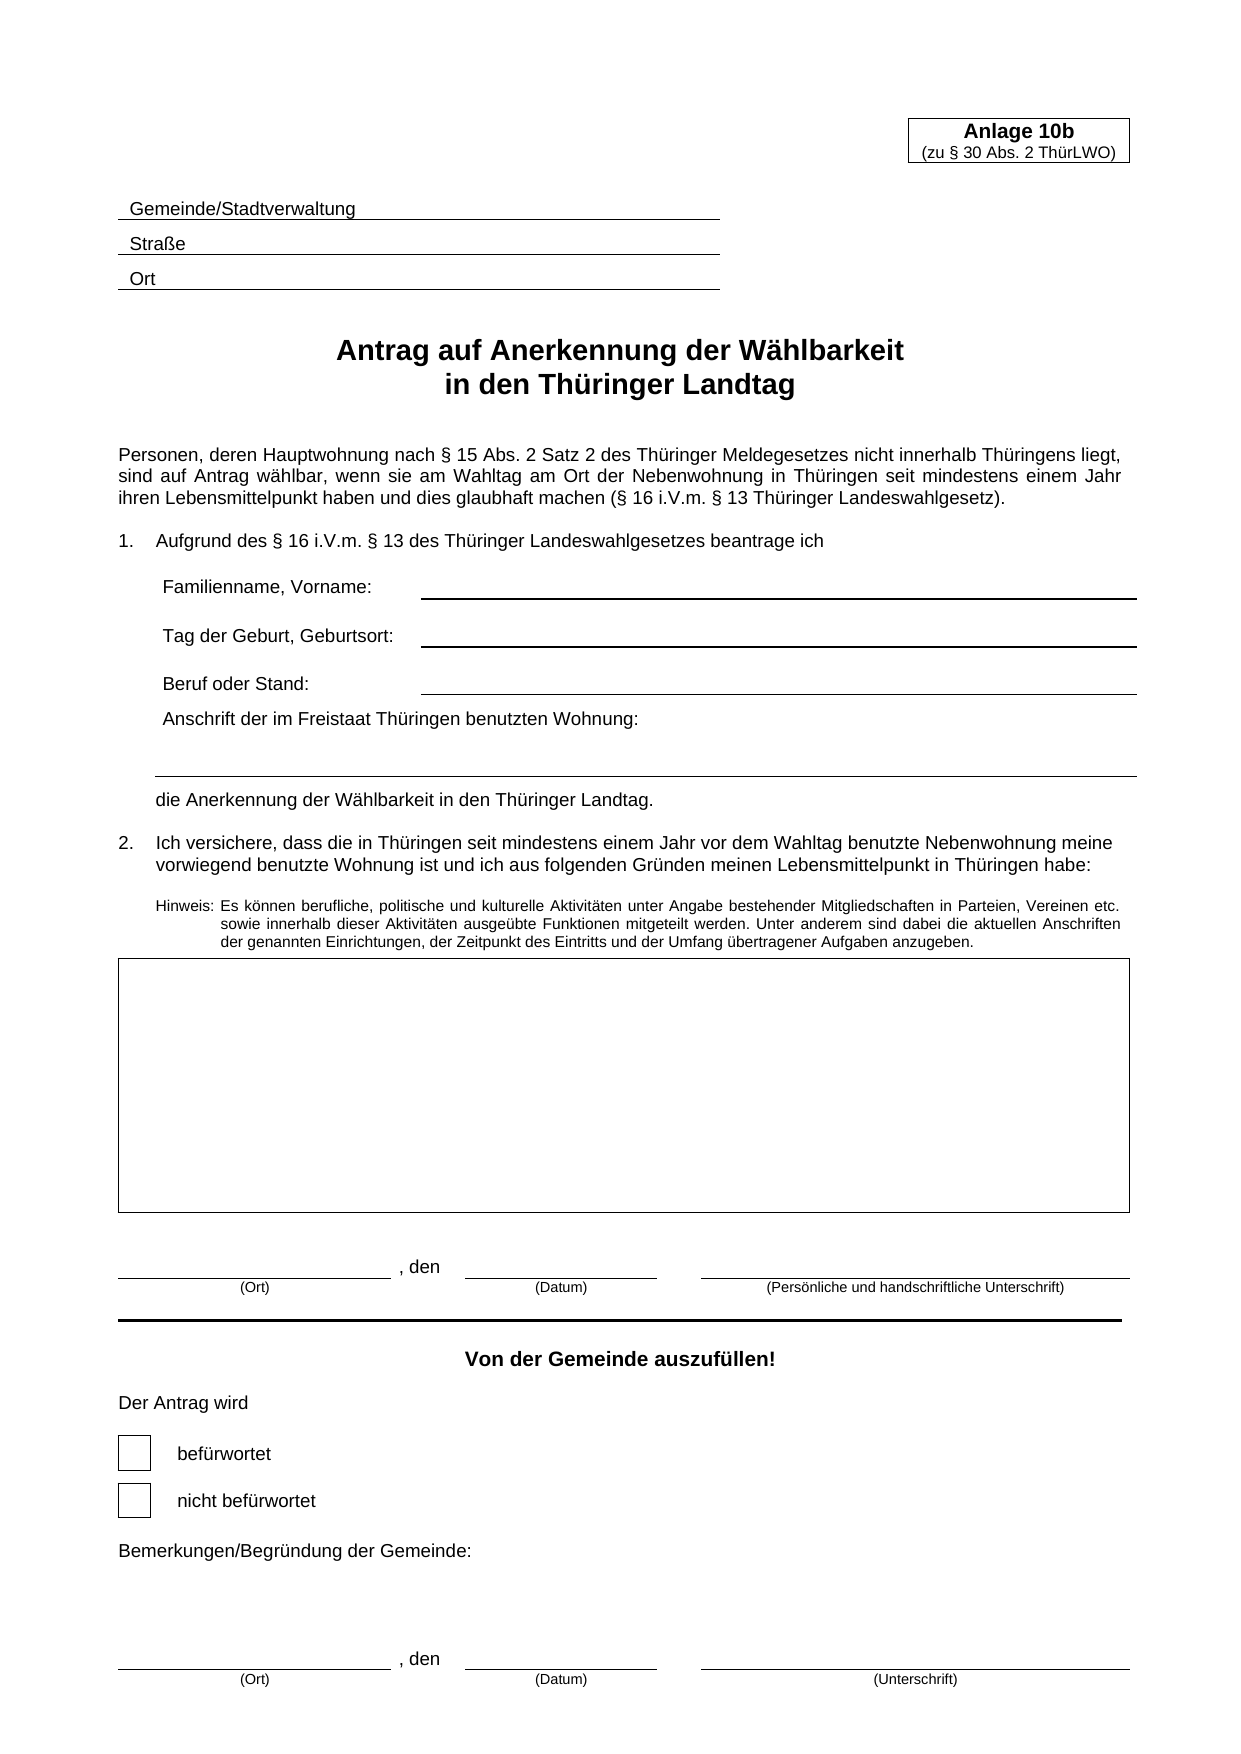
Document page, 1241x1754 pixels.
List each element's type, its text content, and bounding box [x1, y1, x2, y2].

table_header [119, 959, 1129, 1212]
text die Anerkennung der Wählbarkeit in den Thüringer Landtag. [118, 789, 1122, 810]
table_header Anlage 10b [909, 119, 1129, 143]
text Der Antrag wird [118, 1392, 1122, 1413]
text Hinweis: Es können berufliche, politische und kulturelle Aktivitäten unter Angabe bestehender Mitgliedschaften in Parteien, Vereinen etc. sowie innerhalb dieser Aktivitäten ausgeübte Funktionen mitgeteilt werden. Unter anderem sind dabei die aktuellen Anschriften der genannten Einrichtungen, der Zeitpunkt des Eintritts und der Umfang übertragener Aufgaben anzugeben. [155, 897, 1122, 951]
table_cell Straße [118, 220, 720, 254]
table_cell Beruf oder Stand: [155, 646, 421, 694]
table_cell (Datum) [465, 1670, 657, 1687]
table_header [657, 1648, 701, 1669]
table_header , den [391, 1648, 465, 1669]
table_cell [170, 1470, 1122, 1483]
table_header [118, 1648, 391, 1669]
table_header [465, 1648, 657, 1669]
table_header [465, 1256, 657, 1278]
table_cell (Ort) [118, 1279, 391, 1296]
table_cell (zu § 30 Abs. 2 ThürLWO) [909, 143, 1129, 162]
table_cell [657, 1669, 701, 1687]
table_header [119, 1436, 150, 1470]
table_header [701, 1256, 1129, 1278]
table_cell [151, 1470, 170, 1483]
table_cell [118, 143, 908, 162]
text in den Thüringer Landtag [118, 367, 1122, 400]
table_cell Ort [118, 255, 720, 289]
table_cell [118, 1471, 151, 1483]
text Bemerkungen/Begründung der Gemeinde: [118, 1540, 1122, 1561]
table_cell [657, 1278, 701, 1296]
table_cell (Ort) [118, 1670, 391, 1687]
table_cell [421, 648, 1137, 694]
list Ich versichere, dass die in Thüringen seit mindestens einem Jahr vor dem Wahltag benutzte Nebenwohnung meine vorwiegend benutzte Wohnung ist und ich aus folgenden Gründen meinen Lebensmittelpunkt in Thüringen habe: [118, 832, 1122, 875]
text Von der Gemeinde auszufüllen! [118, 1346, 1122, 1370]
table_header , den [391, 1256, 465, 1278]
table_header Gemeinde/Stadtverwaltung [118, 185, 720, 219]
text Personen, deren Hauptwohnung nach § 15 Abs. 2 Satz 2 des Thüringer Meldegesetzes nicht innerhalb Thüringens liegt, sind auf Antrag wählbar, wenn sie am Wahltag am Ort der Nebenwohnung in Thüringen seit mindestens einem Jahr ihren Lebensmittelpunkt haben und dies glaubhaft machen (§ 16 i.V.m. § 13 Thüringer Landeswahlgesetz). [118, 443, 1122, 508]
table_header [421, 551, 1137, 598]
table_cell (Unterschrift) [701, 1670, 1129, 1687]
text Antrag auf Anerkennung der Wählbarkeit [118, 333, 1122, 367]
table_cell [151, 1483, 170, 1517]
table_cell [421, 600, 1137, 646]
table_header [151, 1435, 170, 1470]
table_cell [119, 1484, 150, 1517]
table_cell (Datum) [465, 1279, 657, 1296]
table_header Familienname, Vorname: [155, 551, 421, 598]
table_header befürwortet [170, 1435, 1122, 1470]
table_cell [391, 1278, 465, 1296]
table_cell Anschrift der im Freistaat Thüringen benutzten Wohnung: [155, 694, 1137, 729]
table_cell Tag der Geburt, Geburtsort: [155, 598, 421, 646]
table_header [118, 1256, 391, 1278]
table_cell (Persönliche und handschriftliche Unterschrift) [701, 1279, 1129, 1296]
table_header [657, 1256, 701, 1278]
table_cell [155, 729, 1137, 776]
list Aufgrund des § 16 i.V.m. § 13 des Thüringer Landeswahlgesetzes beantrage ich [118, 530, 1122, 551]
table_cell [391, 1669, 465, 1687]
table_header [701, 1648, 1129, 1669]
table_header [118, 118, 908, 143]
table_cell nicht befürwortet [170, 1483, 1122, 1517]
